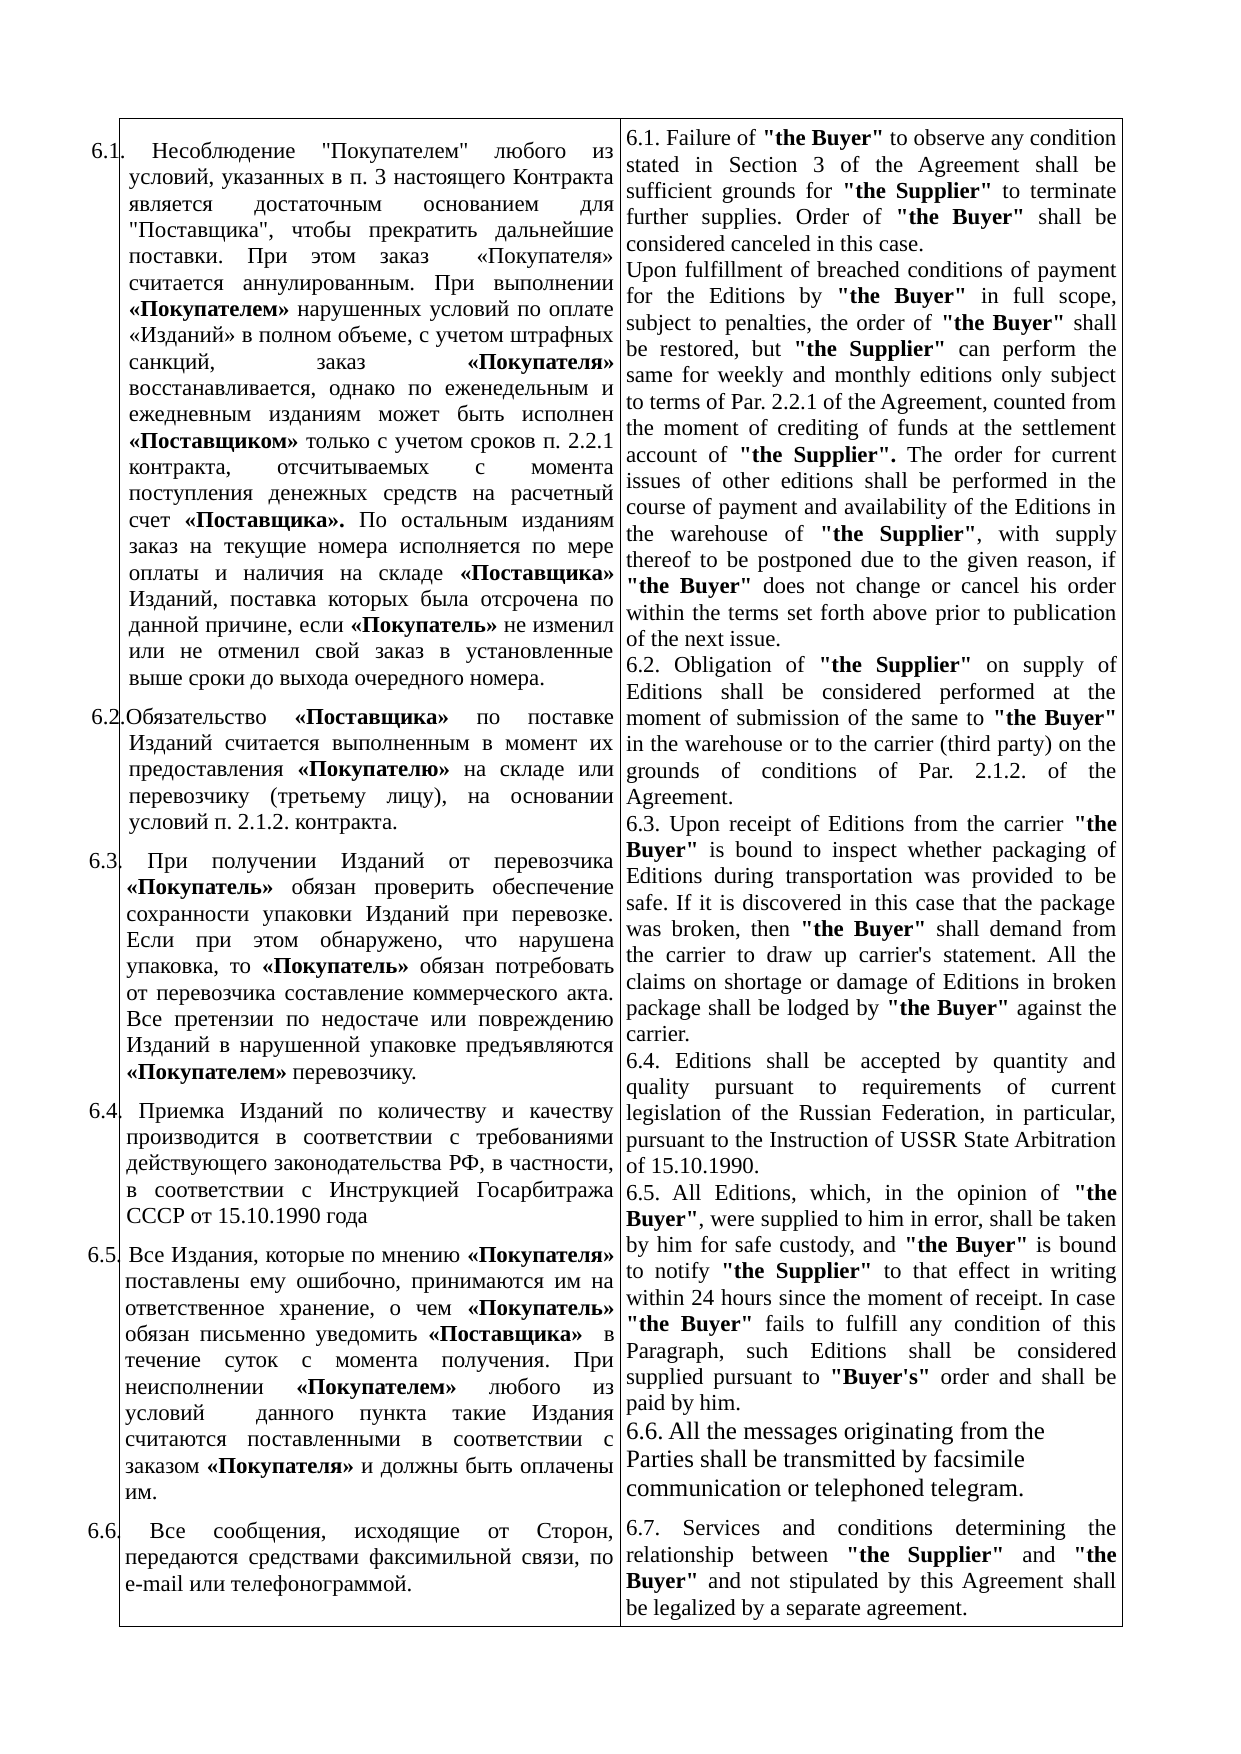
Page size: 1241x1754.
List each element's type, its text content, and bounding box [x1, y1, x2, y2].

table_header Contract № Moscow, this «__» day of ________202_ This Agreement is made and entered into by and between The limited liability company «Expotrade» (Moscow, Russia), hereinafter referred to as "The Supplier", represented by the General director Mr. Yury Timoshenkov, acting by virtue of the Articles of Association, and __________________, hereinafter referred to as "The Buyer", represented by ______________________, acting by virtue of the _________________, on the other part, hereinafter referred to as "the Parties". Now this Agreement witnesseth as follows: 1. Subject of the Agreement 1.1. "The Supplier" shall supply and "the Buyer" shall accept and pay for ordered circulations of _________________________ hereinafter called "Editions". 1.2. The quantity and assortment of printed products shall be determined by waybill with attached commercial invoice of "the Supplier" on the basis of the order of "the Buyer". 2. Obligations of the Parties 2.1. "The Supplier" undertakes: 2.1.1. To forward scheduled terms of publication and ordering of the Editions to "the Buyer" by e-mail. 2.1.2. To provide "the Buyer" with an opportunity to receive the Editions at the warehouse designated by the Parties pursuant to orders received from "the Buyer". Upon agreement with "the Buyer" Editions can be delivered to the carrier (third parties) that directly transport Editions; 2.1.3. To supply Editions ordered by "the Buyer" from his warehouse in standard package for printed matter in conformity to current standards (GOST 45-1886 "Periodicals. Packaging and Marking" and supplements thereto). Kind and form of package for the Editions can be changed at request of "the Buyer"; 2.1.4. To transfer Editions to "the Buyer" (his representative) under the waybill, where names of Editions, serial number, total number of copies, unit price and their total price shall be indicated. 2.1.5. In case of change of terms of publication, volume, format and packaging standard for Editions to inform "the Buyer" about the forthcoming changes, but not later than five days' prior to publication of the subsequent issue of Editions; 2.2 "The Buyer" undertakes: 2.2.1. To pay the price of supplied circulation of Editions pursuant to conditions of this Agreement. Final price for Editions subject to the set of delivery services shall be indicated in the commercial invoice and considered agreed by the Parties. 2.2.2. To receive Editions provided by "the Supplier", pursuant to conditions of Par. 2.1.2. 3. Conditions and Procedure of Settlements 3.1. "The Buyer" shall pay for supplied circulations of Editions by remittance of the price of Editions to the settlement account of "the Supplier" on the grounds of this Agreement and invoices issued by "the Supplier". 3.2. Payment shall be made in Euro by one hundred (100) % pre-payment for ordered circulation of Editions. Contract currency is the Euro. By agreement of the parties payment may also be made in US dollars or Russian rubles 3.3. "Buyer's" commitment on payment for Editions shall be considered fulfilled at the moment of crediting of funds to the settlement account of "the Supplier". 4. Special Conditions of Supply 4.1. Considering the specificity of periodical printed Editions, the parties determined that the share of circulation of Editions unsold by "the Buyer" shall be recognized as morally obsolete (with lost consumer properties). 4.2. The Parties stipulate that "the Buyer" is entitled to terminate distribution (sale) of morally obsolete share of circulation of Editions from the moment of receipt of circulation of the next issue of the edition. 4.3. Total sum of the Agreement amounts to ______ (___________________________) Euro. 4.4. Supply shall be made under terms FCA Moscow, according to Incoterms 2020. Liability of the Parties 5.1. In case of delay in supply of ordered quantity of Editions by "the Supplier" to "the Buyer" "the Supplier" shall pay a penalty to "the Buyer" at the rate of 0.1% of the price of non-supplied Editions per each day of delay, but not more than 100% of the price. 5.2. In case of delay in payment for the Editions "the Buyer" shall pay a penalty "to the Supplier" at the rate of 0.5% of unpaid share of circulation of Editions per each day of delay, but not more than 100% of the price of unpaid circulation. 6. Supplementary Conditions 6.1. Failure of "the Buyer" to observe any condition stated in Section 3 of the Agreement shall be sufficient grounds for "the Supplier" to terminate further supplies. Order of "the Buyer" shall be considered canceled in this case. Upon fulfillment of breached conditions of payment for the Editions by "the Buyer" in full scope, subject to penalties, the order of "the Buyer" shall be restored, but "the Supplier" can perform the same for weekly and monthly editions only subject to terms of Par. 2.2.1 of the Agreement, counted from the moment of crediting of funds at the settlement account of "the Supplier". The order for current issues of other editions shall be performed in the course of payment and availability of the Editions in the warehouse of "the Supplier", with supply thereof to be postponed due to the given reason, if "the Buyer" does not change or cancel his order within the terms set forth above prior to publication of the next issue. 6.2. Obligation of "the Supplier" on supply of Editions shall be considered performed at the moment of submission of the same to "the Buyer" in the warehouse or to the carrier (third party) on the grounds of conditions of Par. 2.1.2. of the Agreement. 6.3. Upon receipt of Editions from the carrier "the Buyer" is bound to inspect whether packaging of Editions during transportation was provided to be safe. If it is discovered in this case that the package was broken, then "the Buyer" shall demand from the carrier to draw up carrier's statement. All the claims on shortage or damage of Editions in broken package shall be lodged by "the Buyer" against the carrier. 6.4. Editions shall be accepted by quantity and quality pursuant to requirements of current legislation of the Russian Federation, in particular, pursuant to the Instruction of USSR State Arbitration of 15.10.1990. 6.5. All Editions, which, in the opinion of "the Buyer", were supplied to him in error, shall be taken by him for safe custody, and "the Buyer" is bound to notify "the Supplier" to that effect in writing within 24 hours since the moment of receipt. In case "the Buyer" fails to fulfill any condition of this Paragraph, such Editions shall be considered supplied pursuant to "Buyer's" order and shall be paid by him. 6.6. All the messages originating from the Parties shall be transmitted by facsimile communication or telephoned telegram. 6.7. Services and conditions determining the relationship between "the Supplier" and "the Buyer" and not stipulated by this Agreement shall be legalized by a separate agreement. 6.8. The Agreement can be modified only subject to presence of bilateral arrangement between the Parties. 6.9. The Parties shall be governed by current legislation of the Russian Federation in issues unsettled by the Agreement. 6.10. All the disputes related to performance of this Agreement shall be resolved through negotiations. In case of failure to settle the dispute it shall be passed for consideration to Moscow Arbitration Court. The Parties shall abide by order of claims in settlement of the same prior to passing the dispute to the Arbitration Court. 6.11. The Party to the Agreement ("the Supplier" and "the Buyer") shall be released from liability to default or improper performance of its undertaken obligation if it proves that proper performance was rendered impossible in consequence of force majeure, that is, extraordinary and unavoidable circumstances. 6.12. Restriction or prohibition of certain Editions for sale by decision of local authorities are not force majeure circumstances for "the Buyer" and "the Supplier" shall not bear liability. 6.13. Upon occurrence of force majeure circumstances with either Party it shall forthwith inform the other Party in writing to that effect. The notice must contain data of the nature of circumstances and assessment of their impact on the possibility of performance of obligations under the Agreement by the Party and the term for performance of obligations. An authorized government body shall certify the notice of occurrence of force majeure circumstances. 7. Terms of the Agreement 7.1. This Agreement shall carry into effect from the moment of its signing and shall expire on December 31st, 202_. 7.2. The Agreement shall be deemed as prolonged for the next year if neither Party applies with a proposal to terminate the same 1 month prior to expiry of the term of the Agreement. 7.3. This Agreement is done in two counterparts in Russian and in English, each of which shall be equally valid. 8. Legal Addresses and Banking Details of the Parties "The Supplier" General director LLC «Expotrade» _________________ /Yu. А. Timoshenkov/ “__”_______ 202_ "The Buyer" ___________________________________________________________________________________________________________________________________________________________________________________________________ “__”__________202_ [621, 119, 1122, 1626]
table_header КОНТРАКТ № г. Москва «__»_____202_ ООО «ЭКСПОТРЕЙД» (г. Москва, Россия), именуемое в дальнейшем «Поставщик», в лице Генерального директора Тимошенкова Юрия Алексеевича, действующего на основании Устава, и _________________, именуемое в дальнейшем «Покупатель», в лице _____________________, действующей на основании __________________, с другой стороны, в дальнейшем именуемые «Стороны», заключили настоящий Контракт о нижеследующем: 1.Предмет контракта 1.1.«Поставщик» поставляет, а «Покупатель» принимает и оплачивает ____________________________, в дальнейшем именуемые «Издания». 1.2. Количество, ассортимент и стоимость «Изданий» определяется по инвойсу с приложением счета-фактуры «Поставщика» на основании заказа «Покупателя». 2. Обязанности сторон 2.1.«Поставщик» обязуется: 2.1.1.Направлять по e-mail «Покупателю» планируемые сроки выхода и заказа Изданий. 2.1.2.Представлять «Покупателю» возможность получения Изданий на определенном Сторонами складе, в соответствии с поступившим от «Покупателя» заказами. По согласованию с «Покупателем», доставка Изданий может осуществляться до перевозчика (третьих лиц), непосредственно осуществляющего транспортировку Изданий; 2.1.3.Поставлять заказанные «Покупателем» Издания со своего склада в стандартной типографской упаковке, соответствующей действующим стандартам (ГОСТ 45-1886 «Издания периодические. Упаковка и маркировка» и дополнениям к нему). Вид и форма упаковки Изданий, по желанию «Покупателя», могут быть изменены; 2.1.4.Передавать Издания «Покупателю» (его представителю) по инвойсу, в котором указываются наименования Изданий, порядковый номер, общее количество экземпляров, цена одного экземпляра, их общая стоимость. 2.1.5.При изменении сроков выхода, объема, формата, стандарта упаковки Изданий сообщать о предстоящих изменениях «Покупателю», но не позднее, чем за пять дней до выхода очередного номера Издания; 2.2 «Покупатель» обязуется: 2.2.1.Оплачивать стоимость поставленного тиража Изданий и экспедиторских услуг в соответствии с условиями настоящего контракта. 2.2.2 .Получать Издания, предоставляемые «Поставщиком», в соответствии с условиями п.2.1.2. 3.Условия и порядок расчетов 3.1.Оплата за поставляемые тиражи Изданий производится «Покупателем» путем перечисления стоимости Изданий на расчетный счет «Поставщика» на основании настоящего договора и счета. 3.2.Денежные обязательства за поставленные Издания исполняются «Покупателем» предоплатой в размере 100% предполагаемой поставки. Валюта контракта Евро. По согласованию сторон оплата также может быть произведена в долларах США или рублях РФ 3.3.Комиссия за банковский перевод средств в валюте оплачивается «Покупателем». 4. Особые условия поставки 4.1. Учитывая специфику периодического печатного издания, стороны определили, что часть непроданных изданий признаются в качестве морально устаревших (с потерей потребительских свойств). 4.2. Стороны предусматривают, что «Покупатель» имеет право прекратить распространение (продажу) морально устаревшего издания с момента получения следующего номера издания. 4.3. Общая сумма Контракта составляет ______ (_____________________________) евро. 4.4. Поставка осуществляется на условиях FCA Москва, в соответствии с Инкотермс 2020. 5. Ответственность Сторон 5.1. В случае задержки в поставке заказанного количества изданий от «Поставщика» «Покупателю», «Поставщик» уплачивает штраф «Покупателю» в размере 0,1% от стоимости, непоставленного издания за каждый день просрочки, но не более 100% от стоимости. 5.2. В случае задержки оплаты «Покупатель» обязан уплатить штраф "Поставщику" в размере 0,5% от неоплаченной части издания за каждый день просрочки, но не более 100% от стоимости неоплаченных экземпляров. 6. Дополнительные условия 6.1. Несоблюдение "Покупателем" любого из условий, указанных в п. 3 настоящего Контракта является достаточным основанием для "Поставщика", чтобы прекратить дальнейшие поставки. При этом заказ «Покупателя» считается аннулированным. При выполнении «Покупателем» нарушенных условий по оплате «Изданий» в полном объеме, с учетом штрафных санкций, заказ «Покупателя» восстанавливается, однако по еженедельным и ежедневным изданиям может быть исполнен «Поставщиком» только с учетом сроков п. 2.2.1 контракта, отсчитываемых с момента поступления денежных средств на расчетный счет «Поставщика». По остальным изданиям заказ на текущие номера исполняется по мере оплаты и наличия на складе «Поставщика» Изданий, поставка которых была отсрочена по данной причине, если «Покупатель» не изменил или не отменил свой заказ в установленные выше сроки до выхода очередного номера. 6.2.Обязательство «Поставщика» по поставке Изданий считается выполненным в момент их предоставления «Покупателю» на складе или перевозчику (третьему лицу), на основании условий п. 2.1.2. контракта. 6.3. При получении Изданий от перевозчика «Покупатель» обязан проверить обеспечение сохранности упаковки Изданий при перевозке. Если при этом обнаружено, что нарушена упаковка, то «Покупатель» обязан потребовать от перевозчика составление коммерческого акта. Все претензии по недостаче или повреждению Изданий в нарушенной упаковке предъявляются «Покупателем» перевозчику. 6.4. Приемка Изданий по количеству и качеству производится в соответствии с требованиями действующего законодательства РФ, в частности, в соответствии с Инструкцией Госарбитража CССР от 15.10.1990 года 6.5. Все Издания, которые по мнению «Покупателя» поставлены ему ошибочно, принимаются им на ответственное хранение, о чем «Покупатель» обязан письменно уведомить «Поставщика» в течение суток с момента получения. При неисполнении «Покупателем» любого из условий данного пункта такие Издания считаются поставленными в соответствии с заказом «Покупателя» и должны быть оплачены им. 6.6. Все сообщения, исходящие от Сторон, передаются средствами факсимильной связи, по e-mail или телефонограммой. 6.7. Не предусмотренные настоящим контрактом услуги и условия, определяющие взаимоотношения «Поставщика» и «Покупателя», оформляются отдельным соглашением. 6.8. Контракт может быть изменен только при наличии двустороннего соглашения Сторон. 6.9. В вопросах, не урегулированных Контрактом, Стороны руководствуются действующим законодательством Российской Федерации. 6.10. Все споры, связанные с исполнением настоящего Контракта, решаются путем переговоров. В случае не урегулирования спора он передается на рассмотрение в Арбитражный Суд г. Москвы. До передачи спора в Арбитражный Суд Сторонами должен быть соблюден претензионный порядок его урегулирования. 6.11. Сторона контракта («Поставщик», «Покупатель») освобождается от ответственности за неисполнение или ненадлежащее исполнение принятых на себя обязательств, если докажет, что надлежащее исполнение оказалось невозможным вследствие непреодолимой силы, то есть чрезвычайных и непредотвратимых обстоятельств. 6.12. Ограничение или запрещение к продаже тех или иных Изданий по решению местных властей у «Покупателя» не является форс-мажорными обстоятельствами, и «Поставщик» ответственности не несет. 6.13. При наступлении у одной из Сторон Контракта обстоятельств непреодолимой силы, она должна без промедления известить о них в письменном виде другую Сторону. Извещение должно содержать данные о характере обстоятельств, а также оценку их влияния на возможность исполнения Стороной обязательств по Контракту и срок исполнения обязательств. Извещение о наступлении форс-мажорных обстоятельств должно быть заверено уполномоченным органом власти 7. Условия соглашения 7.1. Настоящий Контракт действует с момента его подписания и до 31 декабря 202_ года. 7.2. Контракт считается продленным на следующий год, если ни одна из сторон не обратится с предложением расторгнуть его за 1 месяц до истечения срока действия Контракта. 7.3. Настоящий Контракт составлен в двух экземплярах на русском и английском языках, каждый из которых имеет одинаковую силу. 8. Юридические адреса и банковские реквизиты сторон Поставщик Генеральный директор ООО «Экспотрейд» ____________ Ю.А. Тимошенков «__» _______ 202_г. «Покупатель» _______________________________________ _______________________________________ ____________________________________________________________________________________________________________________________________________________________ “__”__________202_ [120, 119, 620, 1626]
